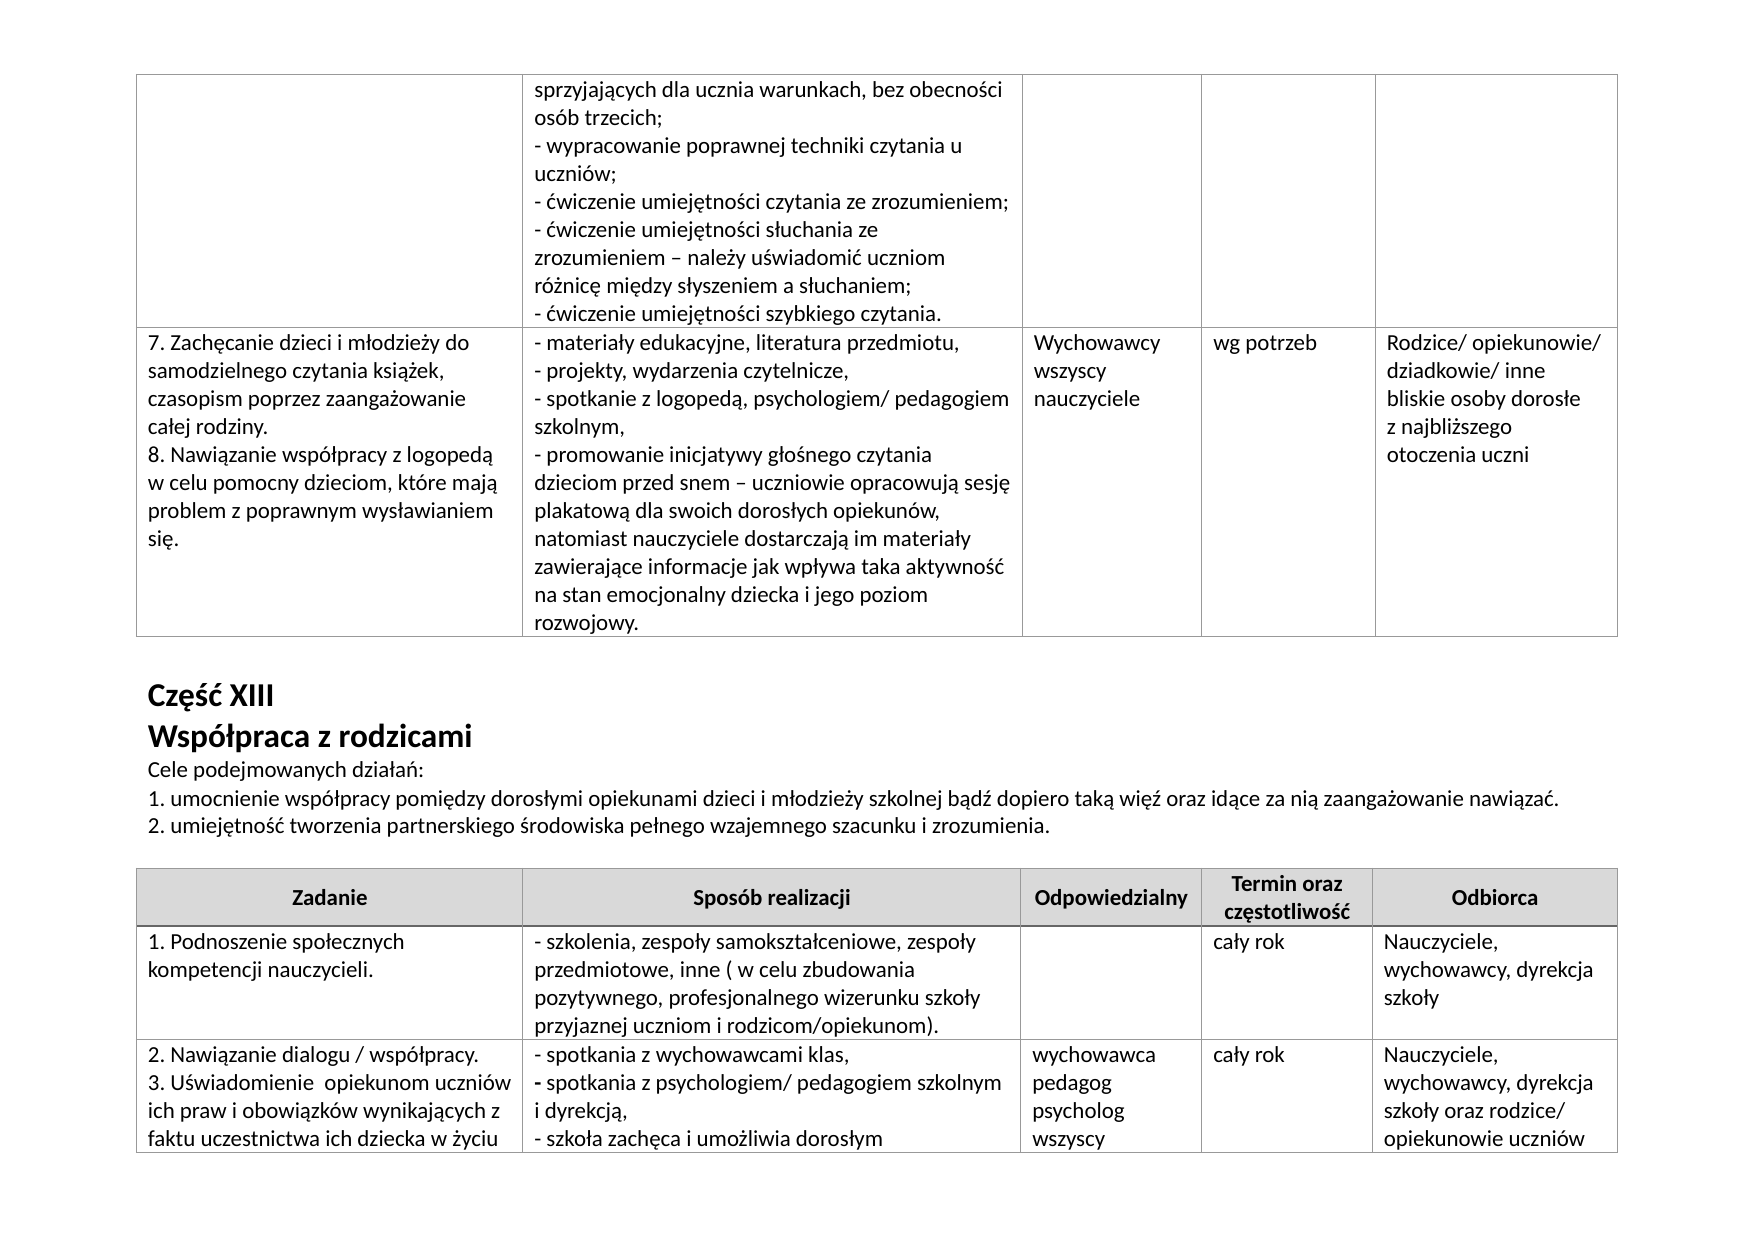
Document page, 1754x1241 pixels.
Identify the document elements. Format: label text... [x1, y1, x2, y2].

table_cell Rodzice/ opiekunowie/ dziadkowie/ inne bliskie osoby dorosłe z najbliższego otoczenia uczni [1376, 328, 1617, 636]
table_cell Wychowawcy wszyscy nauczyciele [1023, 328, 1201, 636]
table_cell 1. Podnoszenie społecznych kompetencji nauczycieli. [137, 927, 522, 1039]
table_cell 2. Nawiązanie dialogu / współpracy. 3. Uświadomienie opiekunom uczniów ich praw i obowiązków wynikających z faktu uczestnictwa ich dziecka w życiu [137, 1040, 522, 1152]
table_header Odbiorca [1373, 869, 1617, 925]
table_cell [1023, 75, 1201, 327]
table_cell - szkolenia, zespoły samokształceniowe, zespoły przedmiotowe, inne ( w celu zbudowania pozytywnego, profesjonalnego wizerunku szkoły przyjaznej uczniom i rodzicom/opiekunom). [523, 927, 1020, 1039]
table_cell - spotkania z wychowawcami klas, - spotkania z psychologiem/ pedagogiem szkolnym i dyrekcją, - szkoła zachęca i umożliwia dorosłym [523, 1040, 1020, 1152]
table_cell cały rok [1202, 1040, 1372, 1152]
table_cell Nauczyciele, wychowawcy, dyrekcja szkoły oraz rodzice/ opiekunowie uczniów [1373, 1040, 1617, 1152]
table_cell Nauczyciele, wychowawcy, dyrekcja szkoły [1373, 927, 1617, 1039]
table_cell [1202, 75, 1375, 327]
table_cell [137, 75, 522, 327]
text Cele podejmowanych działań: [148, 756, 1606, 784]
subtitle Część XIII [148, 674, 1606, 715]
table_header Termin oraz częstotliwość [1202, 869, 1372, 925]
table_header Odpowiedzialny [1021, 869, 1201, 925]
list 2. umiejętność tworzenia partnerskiego środowiska pełnego wzajemnego szacunku i zrozumienia. [148, 812, 1606, 840]
table_cell [1021, 927, 1201, 1039]
subtitle Współpraca z rodzicami [148, 715, 1606, 756]
list 1. umocnienie współpracy pomiędzy dorosłymi opiekunami dzieci i młodzieży szkolnej bądź dopiero taką więź oraz idące za nią zaangażowanie nawiązać. [148, 784, 1606, 812]
table_cell sprzyjających dla ucznia warunkach, bez obecności osób trzecich; - wypracowanie poprawnej techniki czytania u uczniów; - ćwiczenie umiejętności czytania ze zrozumieniem; - ćwiczenie umiejętności słuchania ze zrozumieniem – należy uświadomić uczniom różnicę między słyszeniem a słuchaniem; - ćwiczenie umiejętności szybkiego czytania. [523, 75, 1022, 327]
table_header Sposób realizacji [523, 869, 1020, 925]
table_cell wychowawca pedagog psycholog wszyscy [1021, 1040, 1201, 1152]
table_header Zadanie [137, 869, 522, 925]
table_cell wg potrzeb [1202, 328, 1375, 636]
table_cell cały rok [1202, 927, 1372, 1039]
table_cell - materiały edukacyjne, literatura przedmiotu, - projekty, wydarzenia czytelnicze, - spotkanie z logopedą, psychologiem/ pedagogiem szkolnym, - promowanie inicjatywy głośnego czytania dzieciom przed snem – uczniowie opracowują sesję plakatową dla swoich dorosłych opiekunów, natomiast nauczyciele dostarczają im materiały zawierające informacje jak wpływa taka aktywność na stan emocjonalny dziecka i jego poziom rozwojowy. [523, 328, 1022, 636]
table_cell [1376, 75, 1617, 327]
table_cell 7. Zachęcanie dzieci i młodzieży do samodzielnego czytania książek, czasopism poprzez zaangażowanie całej rodziny. 8. Nawiązanie współpracy z logopedą w celu pomocny dzieciom, które mają problem z poprawnym wysławianiem się. [137, 328, 522, 636]
